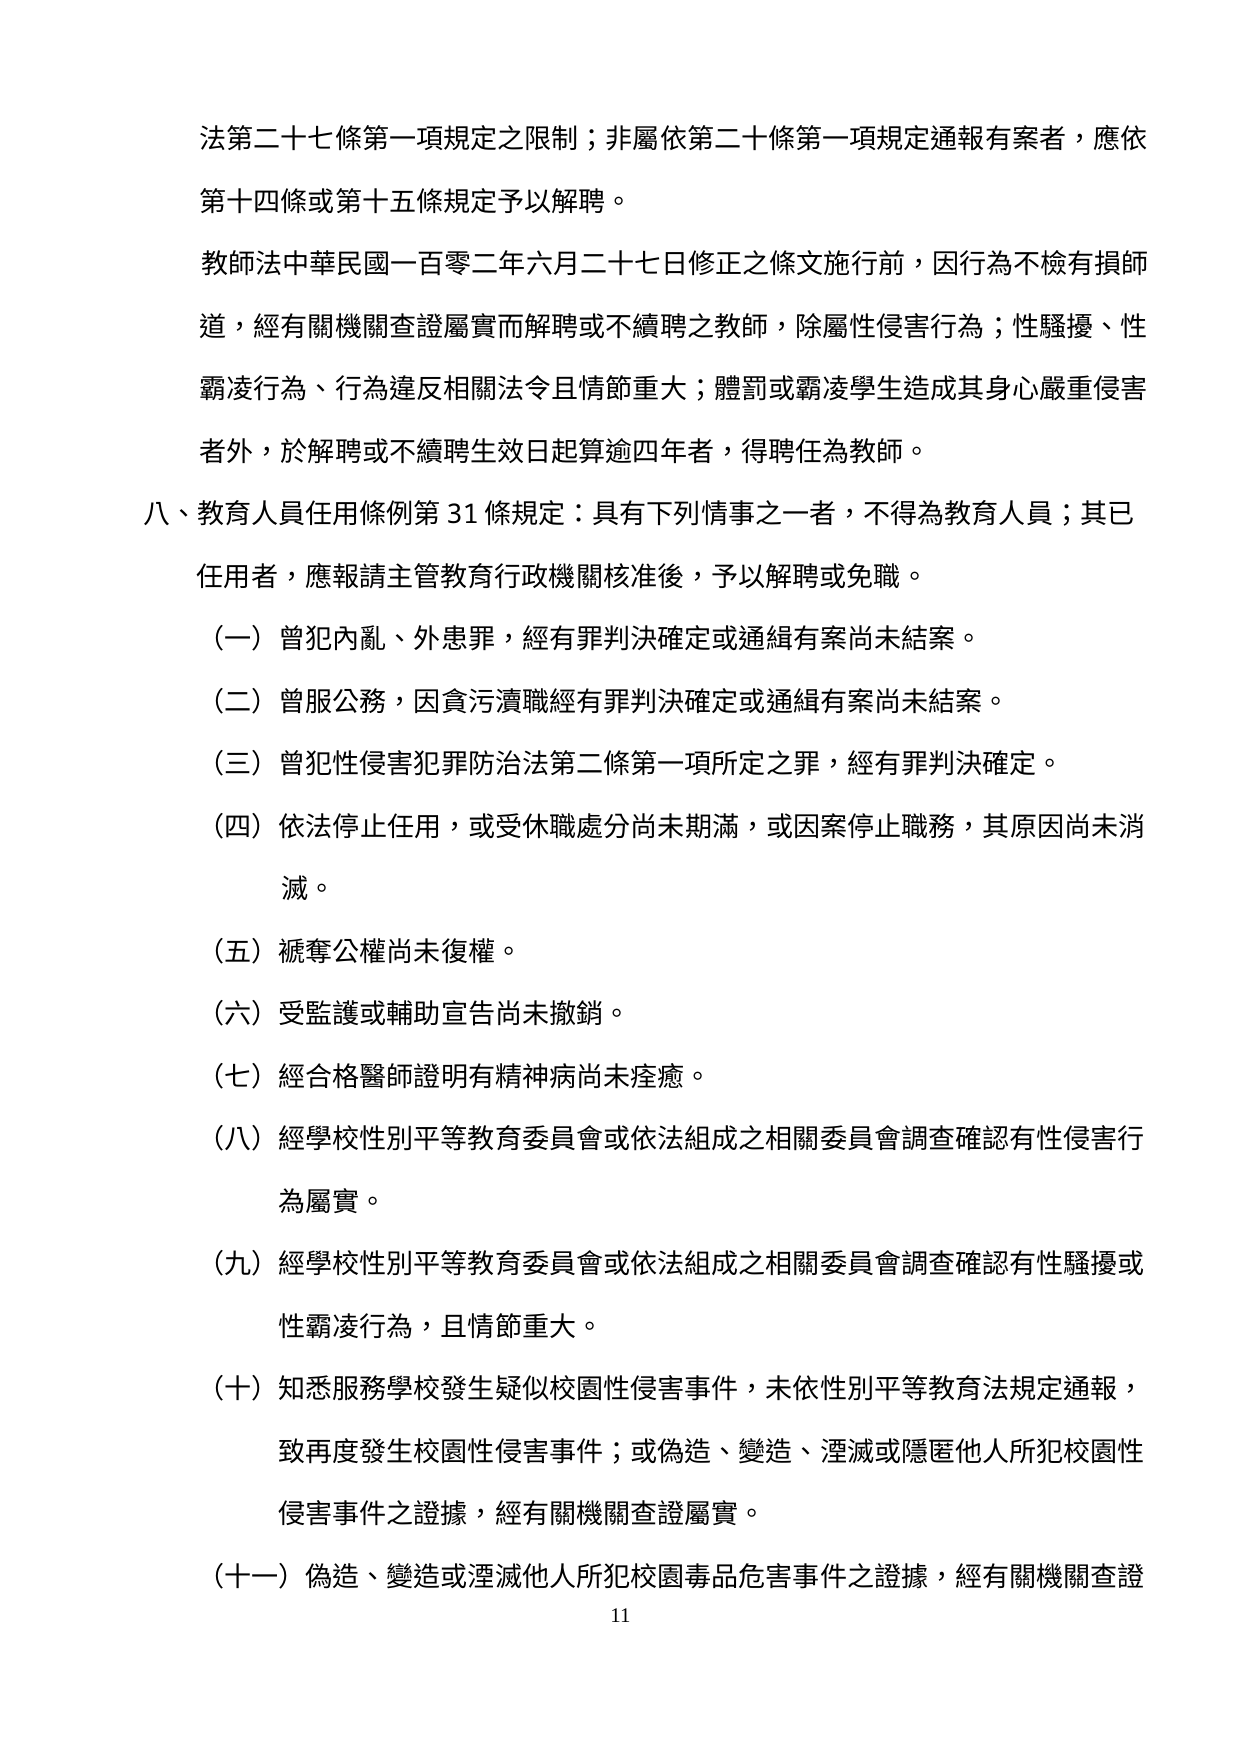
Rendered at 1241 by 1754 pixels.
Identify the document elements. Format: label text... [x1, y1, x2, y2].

text （十一）偽造、變造或湮滅他人所犯校園毒品危害事件之證據，經有關機關查證 [197, 1533, 1152, 1596]
text 教師法中華民國一百零二年六月二十七日修正之條文施行前，因行為不檢有損師道，經有關機關查證屬實而解聘或不續聘之教師，除屬性侵害行為；性騷擾、性霸凌行為、行為違反相關法令且情節重大；體罰或霸凌學生造成其身心嚴重侵害者外，於解聘或不續聘生效日起算逾四年者，得聘任為教師。 [199, 221, 1152, 471]
text （二）曾服公務，因貪污瀆職經有罪判決確定或通緝有案尚未結案。 [89, 658, 1152, 721]
text （九）經學校性別平等教育委員會或依法組成之相關委員會調查確認有性騷擾或性霸凌行為，且情節重大。 [197, 1221, 1152, 1346]
text （四）依法停止任用，或受休職處分尚未期滿，或因案停止職務，其原因尚未消滅。 [197, 783, 1152, 908]
text （十）知悉服務學校發生疑似校園性侵害事件，未依性別平等教育法規定通報，致再度發生校園性侵害事件；或偽造、變造、湮滅或隱匿他人所犯校園性侵害事件之證據，經有關機關查證屬實。 [197, 1346, 1152, 1533]
text （三）曾犯性侵害犯罪防治法第二條第一項所定之罪，經有罪判決確定。 [89, 721, 1152, 783]
text （五）褫奪公權尚未復權。 [89, 908, 1152, 971]
text （六）受監護或輔助宣告尚未撤銷。 [89, 971, 1152, 1033]
text （八）經學校性別平等教育委員會或依法組成之相關委員會調查確認有性侵害行為屬實。 [197, 1096, 1152, 1221]
text （一）曾犯內亂、外患罪，經有罪判決確定或通緝有案尚未結案。 [89, 596, 1152, 658]
text 八、教育人員任用條例第31條規定：具有下列情事之一者，不得為教育人員；其已任用者，應報請主管教育行政機關核准後，予以解聘或免職。 [143, 471, 1152, 596]
text 法第二十七條第一項規定之限制；非屬依第二十條第一項規定通報有案者，應依第十四條或第十五條規定予以解聘。 [199, 96, 1152, 221]
text （七）經合格醫師證明有精神病尚未痊癒。 [89, 1033, 1152, 1096]
